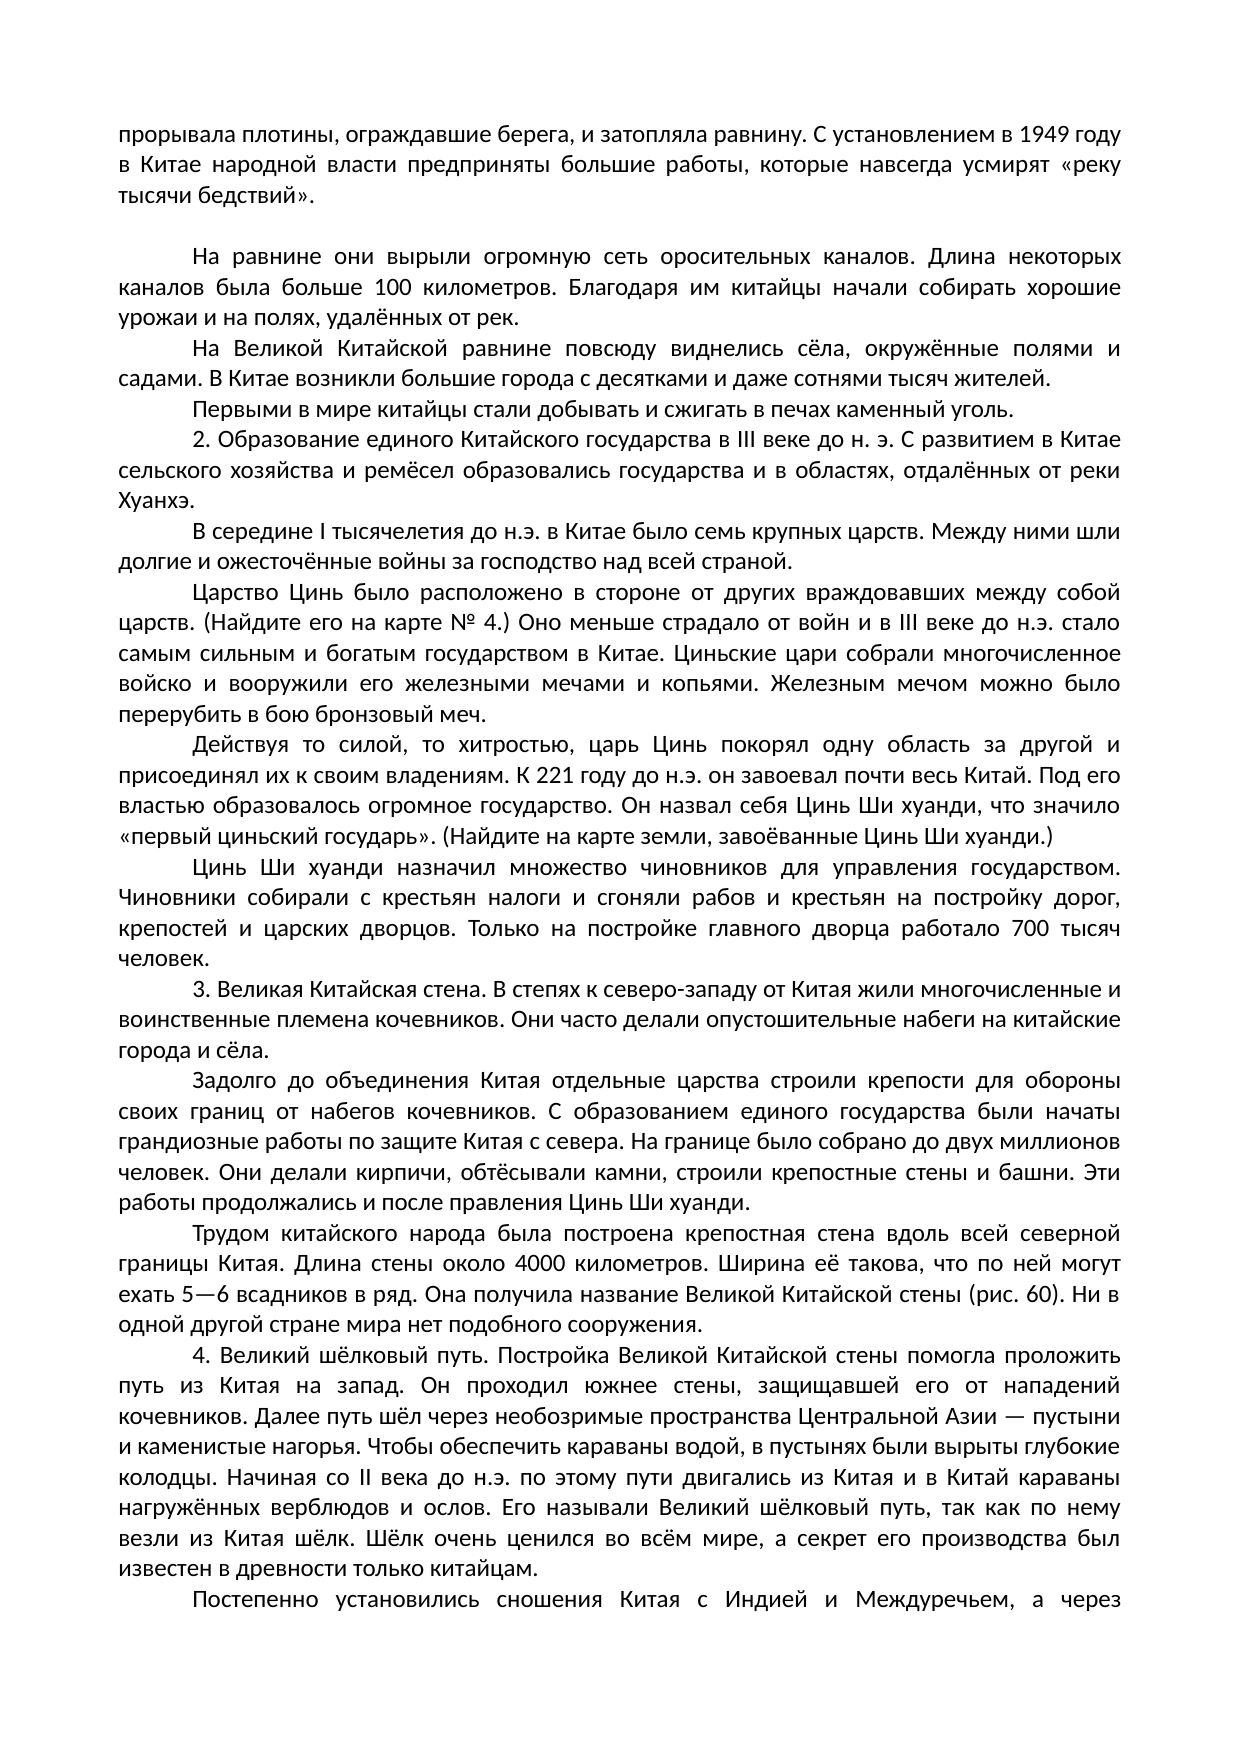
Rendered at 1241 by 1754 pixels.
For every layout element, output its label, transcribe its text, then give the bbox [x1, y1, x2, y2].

text прорывала плотины, ограждавшие берега, и затопляла равнину. С установлением в 1949 году в Китае народной власти предприняты большие работы, которые навсегда усмирят «реку тысячи бедствий». [118, 118, 1122, 210]
text Действуя то силой, то хитростью, царь Цинь покорял одну область за другой и присоединял их к своим владениям. К 221 году до н.э. он завоевал почти весь Китай. Под его властью образовалось огромное государство. Он назвал себя Цинь Ши хуанди, что значило «первый циньский государь». (Найдите на карте земли, завоёванные Цинь Ши хуанди.) [118, 728, 1122, 851]
text 3. Великая Китайская стена. В степях к северо-западу от Китая жили многочисленные и воинственные племена кочевников. Они часто делали опустошительные набеги на китайские города и сёла. [118, 973, 1122, 1064]
text 2. Образование единого Китайского государства в III веке до н. э. С развитием в Китае сельского хозяйства и ремёсел образовались государства и в областях, отдалённых от реки Хуанхэ. [118, 423, 1122, 515]
text Царство Цинь было расположено в стороне от других враждовавших между собой царств. (Найдите его на карте № 4.) Оно меньше страдало от войн и в III веке до н.э. стало самым сильным и богатым государством в Китае. Циньские цари собрали многочисленное войско и вооружили его железными мечами и копьями. Железным мечом можно было перерубить в бою бронзовый меч. [118, 576, 1122, 728]
text На равнине они вырыли огромную сеть оросительных каналов. Длина некоторых каналов была больше 100 километров. Благодаря им китайцы начали собирать хорошие урожаи и на полях, удалённых от рек. [118, 240, 1122, 332]
text В середине I тысячелетия до н.э. в Китае было семь крупных царств. Между ними шли долгие и ожесточённые войны за господство над всей страной. [118, 515, 1122, 576]
text Постепенно установились сношения Китая с Индией и Междуречьем, а через [118, 1583, 1122, 1614]
text На Великой Китайской равнине повсюду виднелись сёла, окружённые полями и садами. В Китае возникли большие города с десятками и даже сотнями тысяч жителей. [118, 332, 1122, 393]
text Задолго до объединения Китая отдельные царства строили крепости для обороны своих границ от набегов кочевников. С образованием единого государства были начаты грандиозные работы по защите Китая с севера. На границе было собрано до двух миллионов человек. Они делали кирпичи, обтёсывали камни, строили крепостные стены и башни. Эти работы продолжались и после правления Цинь Ши хуанди. [118, 1064, 1122, 1217]
text 4. Великий шёлковый путь. Постройка Великой Китайской стены помогла проложить путь из Китая на запад. Он проходил южнее стены, защищавшей его от нападений кочевников. Далее путь шёл через необозримые пространства Центральной Азии — пустыни и каменистые нагорья. Чтобы обеспечить караваны водой, в пустынях были вырыты глубокие колодцы. Начиная со II века до н.э. по этому пути двигались из Китая и в Китай караваны нагружённых верблюдов и ослов. Его называли Великий шёлковый путь, так как по нему везли из Китая шёлк. Шёлк очень ценился во всём мире, а секрет его производства был известен в древности только китайцам. [118, 1339, 1122, 1583]
text Трудом китайского народа была построена крепостная стена вдоль всей северной границы Китая. Длина стены около 4000 километров. Ширина её такова, что по ней могут ехать 5—6 всадников в ряд. Она получила название Великой Китайской стены (рис. 60). Ни в одной другой стране мира нет подобного сооружения. [118, 1217, 1122, 1339]
text Первыми в мире китайцы стали добывать и сжигать в печах каменный уголь. [118, 393, 1122, 423]
text Цинь Ши хуанди назначил множество чиновников для управления государством. Чиновники собирали с крестьян налоги и сгоняли рабов и крестьян на постройку дорог, крепостей и царских дворцов. Только на постройке главного дворца работало 700 тысяч человек. [118, 851, 1122, 973]
